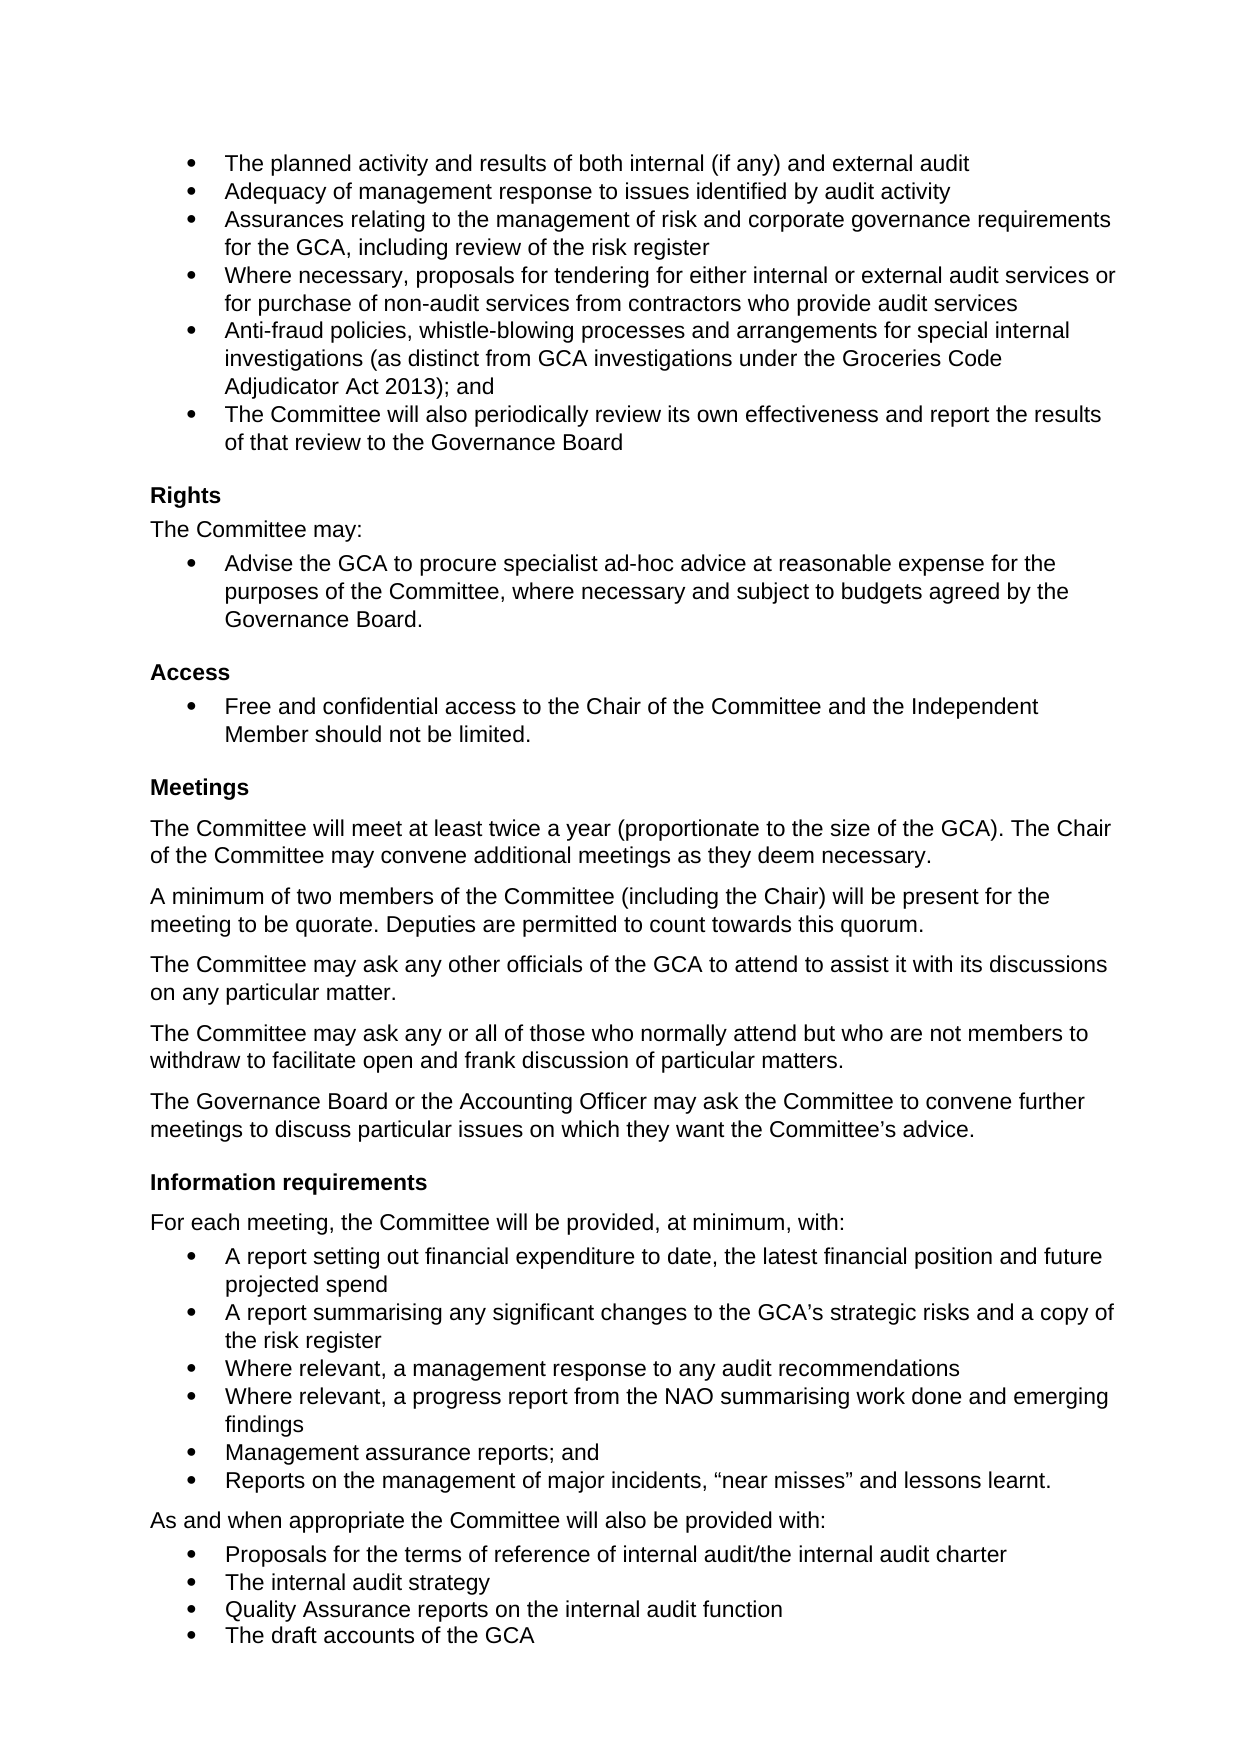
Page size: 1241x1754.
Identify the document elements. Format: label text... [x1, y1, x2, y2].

text A minimum of two members of the Committee (including the Chair) will be present for the meeting to be quorate. Deputies are permitted to count towards this quorum. [150, 883, 1122, 937]
list Where necessary, proposals for tendering for either internal or external audit services or for purchase of non-audit services from contractors who provide audit services [187, 262, 1122, 316]
list Assurances relating to the management of risk and corporate governance requirements for the GCA, including review of the risk register [187, 206, 1122, 260]
list Where relevant, a management response to any audit recommendations [187, 1355, 1122, 1381]
list The internal audit strategy [187, 1569, 1122, 1596]
list A report setting out financial expenditure to date, the latest financial position and future projected spend [187, 1243, 1122, 1298]
list The planned activity and results of both internal (if any) and external audit [187, 150, 1122, 176]
list Quality Assurance reports on the internal audit function [187, 1596, 1122, 1622]
text For each meeting, the Committee will be provided, at minimum, with: [150, 1209, 1122, 1236]
list Proposals for the terms of reference of internal audit/the internal audit charter [187, 1541, 1122, 1568]
text Meetings [150, 774, 1122, 801]
list Management assurance reports; and [187, 1439, 1122, 1465]
list Reports on the management of major incidents, “near misses” and lessons learnt. [187, 1467, 1122, 1493]
text The Committee may ask any other officials of the GCA to attend to assist it with its discussions on any particular matter. [150, 951, 1122, 1006]
list Adequacy of management response to issues identified by audit activity [187, 178, 1122, 204]
list Anti-fraud policies, whistle-blowing processes and arrangements for special internal investigations (as distinct from GCA investigations under the Groceries Code Adjudicator Act 2013); and [187, 317, 1122, 400]
text Information requirements [150, 1169, 1122, 1195]
text The Committee may: [150, 516, 1122, 543]
text Access [150, 659, 1122, 686]
text The Committee may ask any or all of those who normally attend but who are not members to withdraw to facilitate open and frank discussion of particular matters. [150, 1019, 1122, 1074]
list Free and confidential access to the Chair of the Committee and the Independent Member should not be limited. [187, 693, 1122, 748]
text As and when appropriate the Committee will also be provided with: [150, 1507, 1122, 1533]
list Advise the GCA to procure specialist ad-hoc advice at reasonable expense for the purposes of the Committee, where necessary and subject to budgets agreed by the Governance Board. [187, 550, 1122, 633]
list Where relevant, a progress report from the NAO summarising work done and emerging findings [187, 1383, 1122, 1437]
text The Governance Board or the Accounting Officer may ask the Committee to convene further meetings to discuss particular issues on which they want the Committee’s advice. [150, 1088, 1122, 1142]
list The Committee will also periodically review its own effectiveness and report the results of that review to the Governance Board [187, 401, 1122, 456]
list The draft accounts of the GCA [187, 1622, 1122, 1648]
text Rights [150, 482, 1122, 508]
text The Committee will meet at least twice a year (proportionate to the size of the GCA). The Chair of the Committee may convene additional meetings as they deem necessary. [150, 814, 1122, 869]
list A report summarising any significant changes to the GCA’s strategic risks and a copy of the risk register [187, 1299, 1122, 1353]
